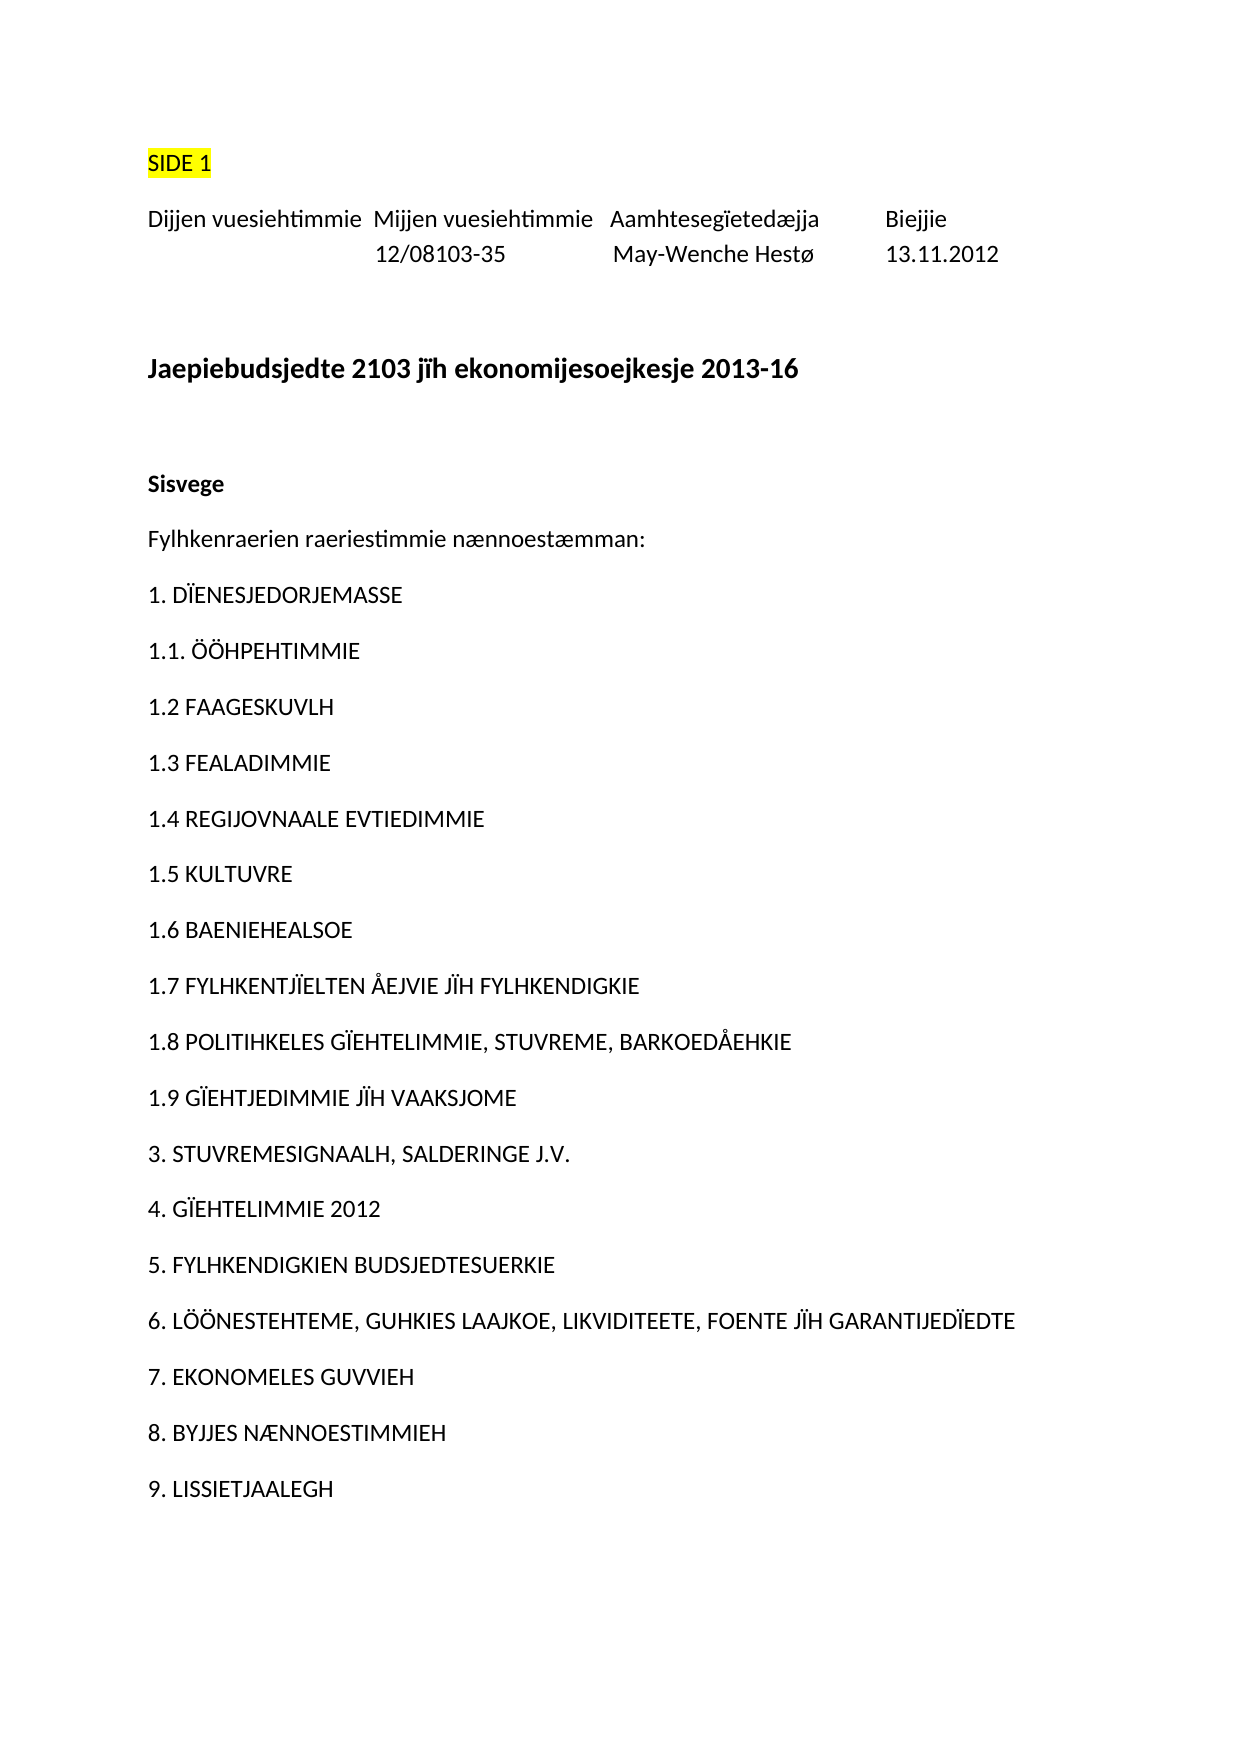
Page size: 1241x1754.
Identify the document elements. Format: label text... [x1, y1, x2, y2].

text 1.1. ÖÖHPEHTIMMIE [148, 635, 1093, 666]
text 3. STUVREMESIGNAALH, SALDERINGE J.V. [148, 1138, 1093, 1168]
text 6. LÖÖNESTEHTEME, GUHKIES LAAJKOE, LIKVIDITEETE, FOENTE JÏH GARANTIJEDÏEDTE [148, 1305, 1093, 1336]
text 8. BYJJES NÆNNOESTIMMIEH [148, 1417, 1093, 1447]
text 1.9 GÏEHTJEDIMMIE JÏH VAAKSJOME [148, 1082, 1093, 1112]
text 4. GÏEHTELIMMIE 2012 [148, 1193, 1093, 1224]
text 7. EKONOMELES GUVVIEH [148, 1361, 1093, 1392]
text 1.4 REGIJOVNAALE EVTIEDIMMIE [148, 803, 1093, 833]
text SIDE 1 [148, 148, 1093, 178]
text 1.7 FYLHKENTJÏELTEN ÅEJVIE JÏH FYLHKENDIGKIE [148, 970, 1093, 1001]
text Dijjen vuesiehtimmie Mijjen vuesiehtimmie Aamhtesegïetedæjja Biejjie 12/08103-35 May-Wenche Hestø 13.11.2012 [148, 203, 1093, 269]
text 1. DÏENESJEDORJEMASSE [148, 579, 1093, 610]
text 1.8 POLITIHKELES GÏEHTELIMMIE, STUVREME, BARKOEDÅEHKIE [148, 1026, 1093, 1057]
text 1.6 BAENIEHEALSOE [148, 914, 1093, 945]
text 9. LISSIETJAALEGH [148, 1473, 1093, 1503]
text 1.2 FAAGESKUVLH [148, 691, 1093, 722]
text 5. FYLHKENDIGKIEN BUDSJEDTESUERKIE [148, 1249, 1093, 1280]
text Sisvege [148, 468, 1093, 498]
text Fylhkenraerien raeriestimmie nænnoestæmman: [148, 523, 1093, 554]
text Jaepiebudsjedte 2103 jïh ekonomijesoejkesje 2013-16 [148, 350, 1093, 386]
text 1.3 FEALADIMMIE [148, 747, 1093, 777]
text 1.5 KULTUVRE [148, 858, 1093, 889]
